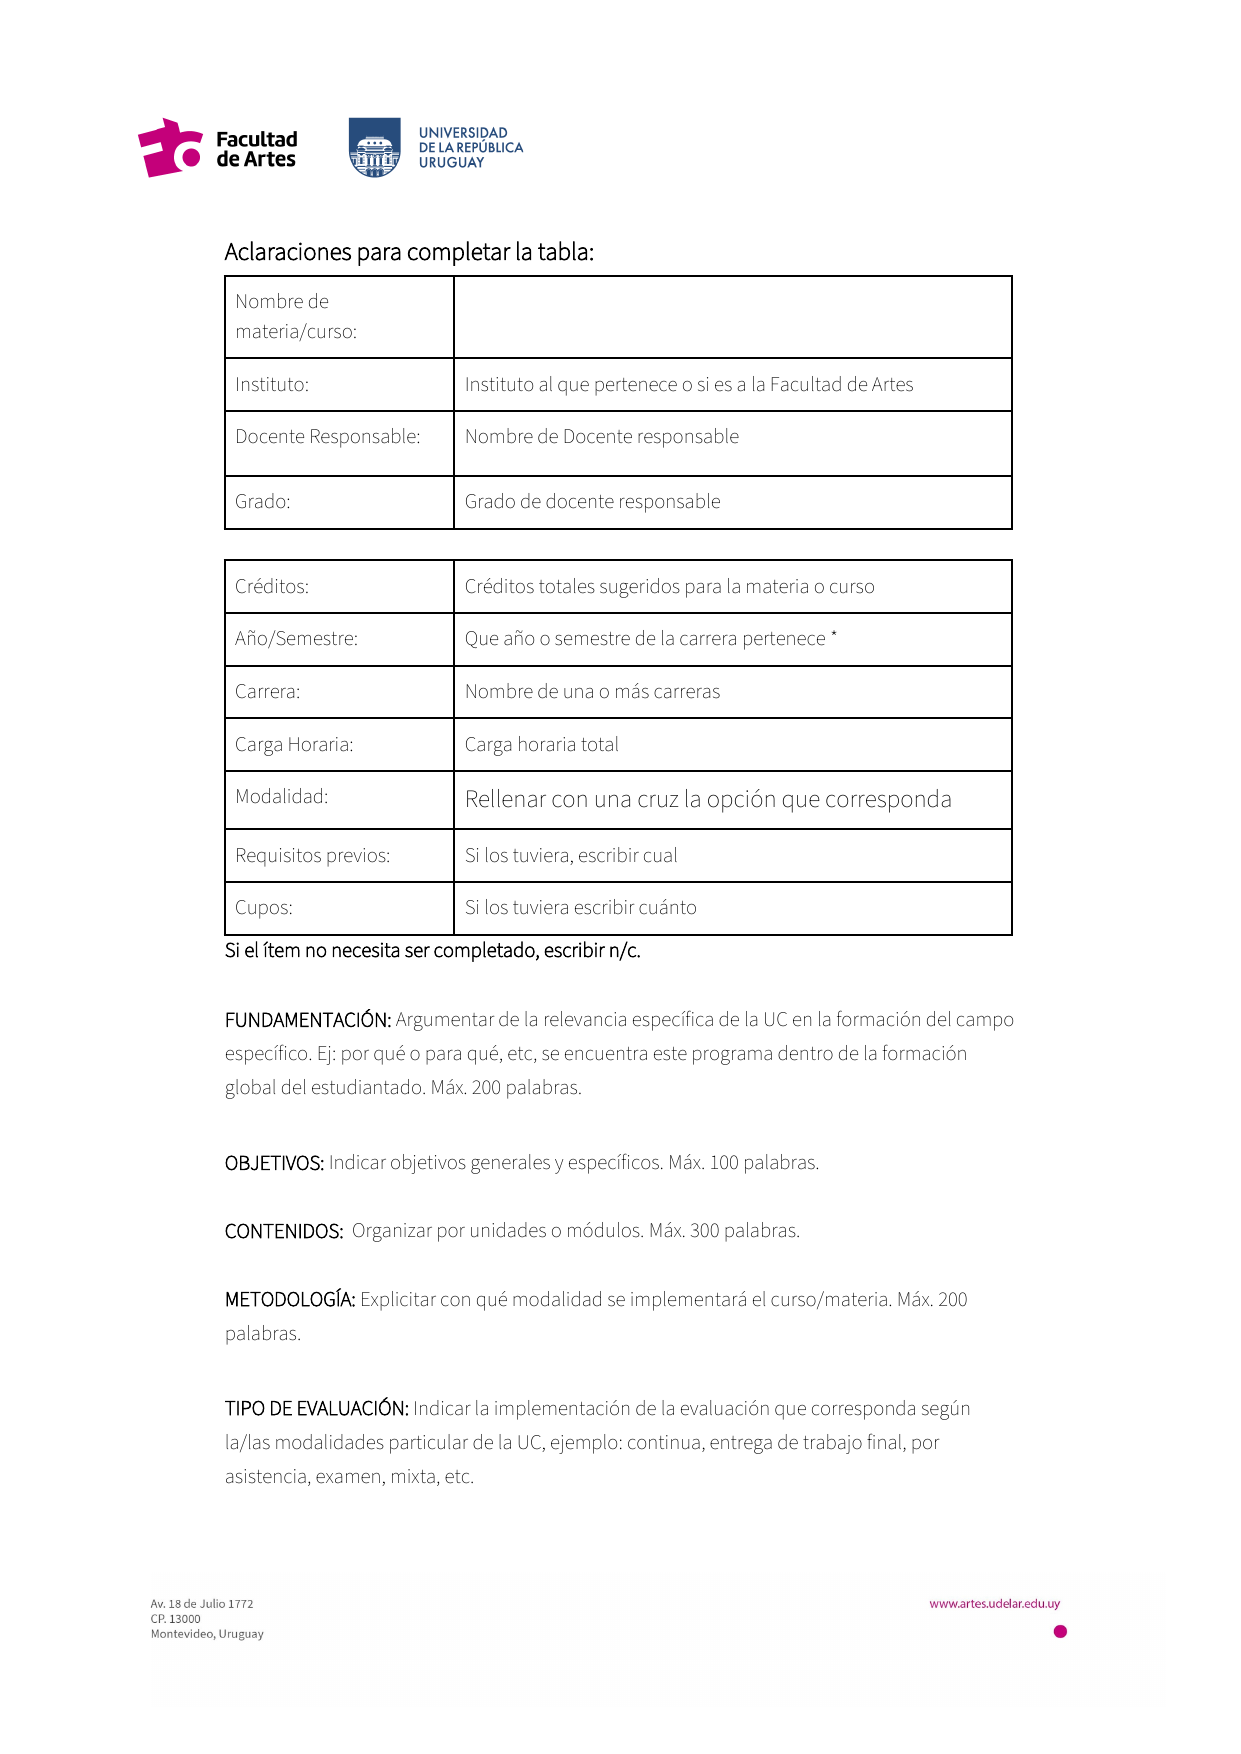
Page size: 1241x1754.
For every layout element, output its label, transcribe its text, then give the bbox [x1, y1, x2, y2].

table_cell Docente Responsable: [226, 412, 453, 475]
table_cell Instituto: [226, 359, 453, 410]
text OBJETIVOS: Indicar objetivos generales y específicos. Máx. 100 palabras. [224, 1148, 1016, 1178]
text FUNDAMENTACIÓN: Argumentar de la relevancia específica de la UC en la formación del campo específico. Ej: por qué o para qué, etc, se encuentra este programa dentro de la formación global del estudiantado. Máx. 200 palabras. [224, 1005, 1016, 1103]
table_cell Que año o semestre de la carrera pertenece * [455, 614, 1011, 664]
table_cell Rellenar con una cruz la opción que corresponda [455, 772, 1011, 828]
table_cell Carga Horaria: [226, 719, 453, 770]
table_cell Año/Semestre: [226, 614, 453, 664]
table_cell Grado: [226, 477, 453, 527]
table_cell Grado de docente responsable [455, 477, 1011, 527]
table_header Nombre de materia/curso: [226, 277, 453, 357]
table_header Créditos: [226, 561, 453, 612]
text Si el ítem no necesita ser completado, escribir n/c. [224, 936, 1016, 965]
text CONTENIDOS: Organizar por unidades o módulos. Máx. 300 palabras. [224, 1216, 1016, 1246]
picture [135, 25, 524, 200]
table_cell Si los tuviera escribir cuánto [455, 883, 1011, 933]
table_cell Instituto al que pertenece o si es a la Facultad de Artes [455, 359, 1011, 410]
table_cell Si los tuviera, escribir cual [455, 830, 1011, 881]
table_cell Cupos: [226, 883, 453, 933]
table_cell Carga horaria total [455, 719, 1011, 770]
text Aclaraciones para completar la tabla: [224, 234, 1016, 270]
table_header Créditos totales sugeridos para la materia o curso [455, 561, 1011, 612]
table_header [455, 277, 1011, 357]
table_cell Carrera: [226, 667, 453, 717]
text TIPO DE EVALUACIÓN: Indicar la implementación de la evaluación que corresponda según la/las modalidades particular de la UC, ejemplo: continua, entrega de trabajo final, por asistencia, examen, mixta, etc. [224, 1394, 1016, 1491]
table_cell Nombre de Docente responsable [455, 412, 1011, 475]
table_cell Requisitos previos: [226, 830, 453, 881]
text METODOLOGÍA: Explicitar con qué modalidad se implementará el curso/materia. Máx. 200 palabras. [224, 1284, 1016, 1348]
table_cell Nombre de una o más carreras [455, 667, 1011, 717]
picture [150, 1572, 1167, 1707]
table_cell Modalidad: [226, 772, 453, 828]
